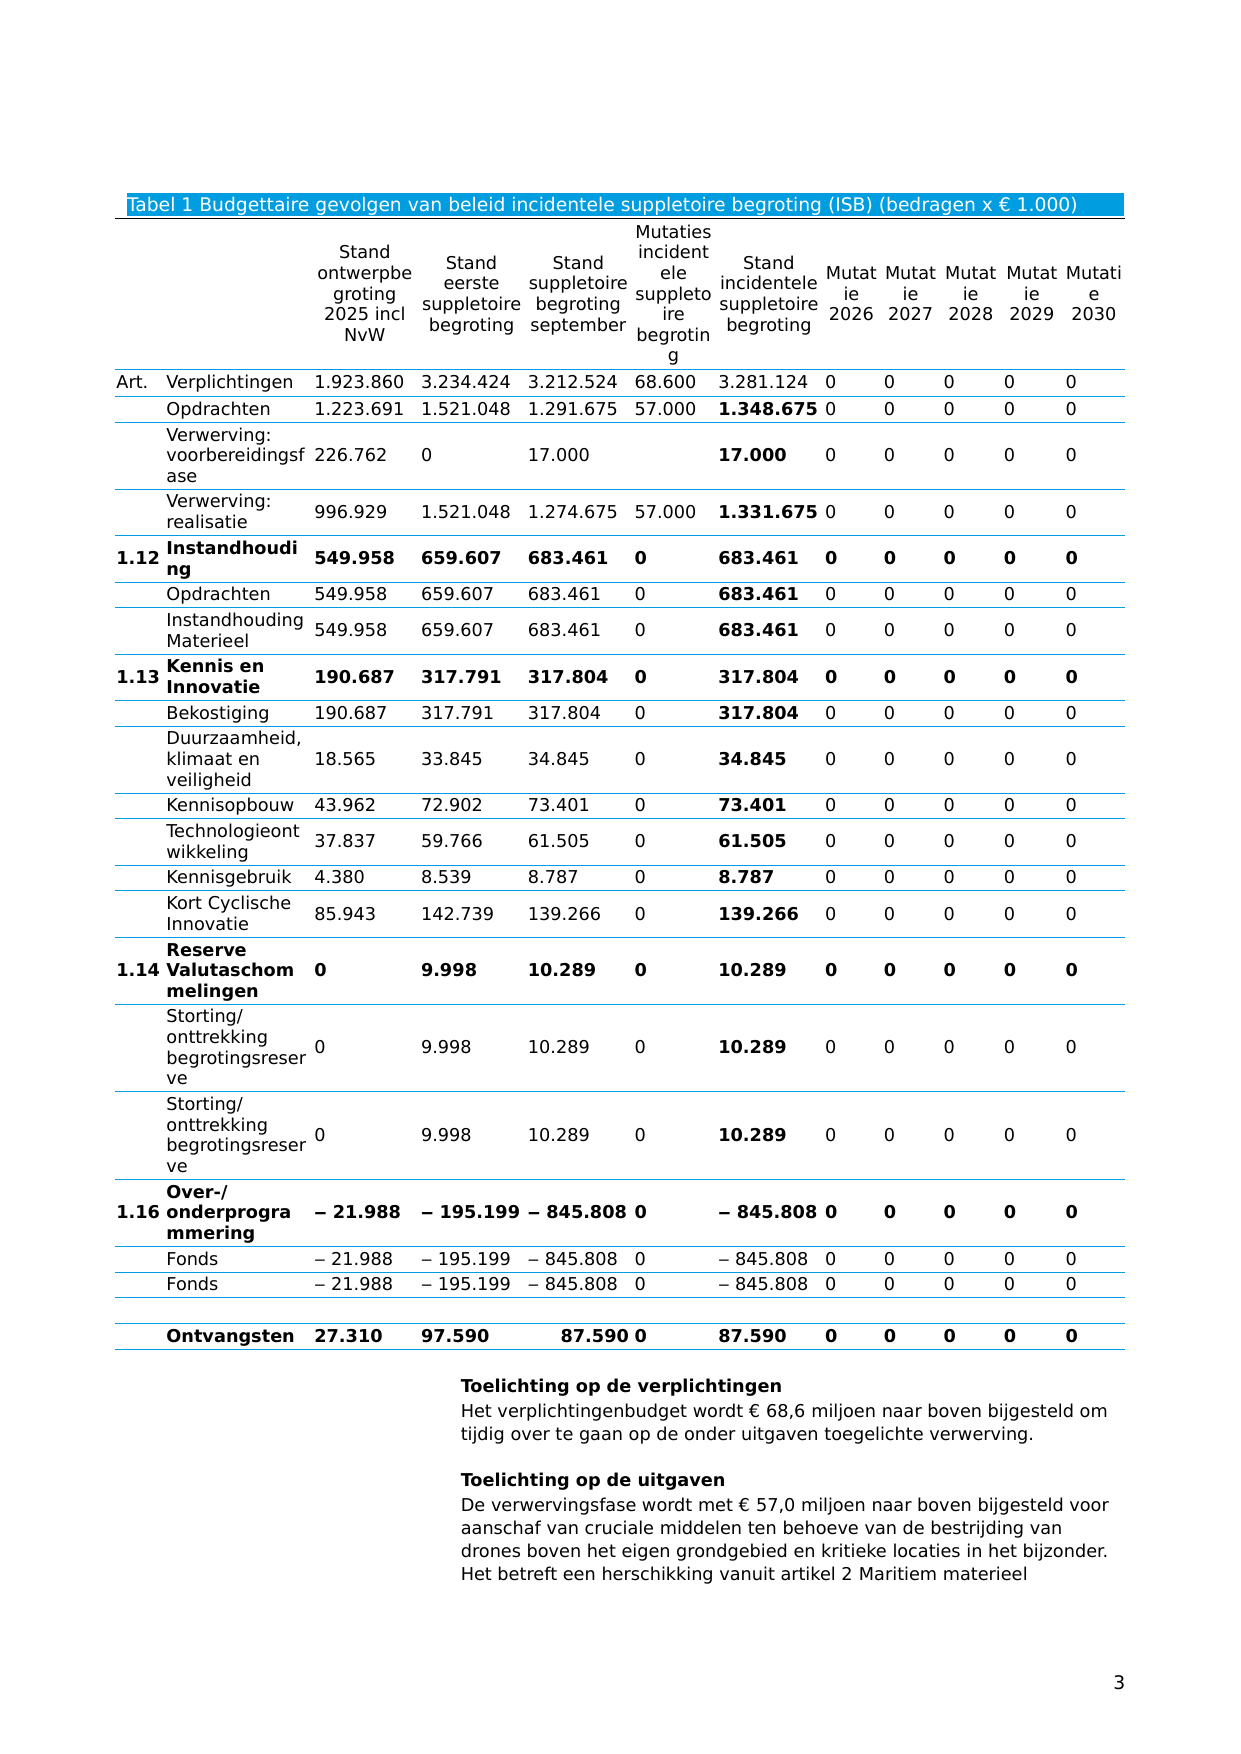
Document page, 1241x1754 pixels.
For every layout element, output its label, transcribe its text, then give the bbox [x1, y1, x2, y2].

table_cell [115, 1092, 163, 1179]
table_cell 1.923.860 [311, 370, 418, 396]
table_cell 0 [822, 866, 881, 890]
table_cell ‒ 195.199 [418, 1180, 525, 1246]
table_header Tabel 1 Budgettaire gevolgen van beleid incidentele suppletoire begroting (ISB) (bedragen x € 1.000) [115, 191, 1125, 218]
table_cell Mutatie 2027 [881, 219, 940, 369]
table_cell 9.998 [418, 1092, 525, 1179]
text Toelichting op de verplichtingen [461, 1374, 1125, 1397]
table_cell [163, 219, 311, 369]
table_cell 683.461 [715, 536, 822, 581]
table_cell [631, 423, 715, 489]
table_cell 1.521.048 [418, 490, 525, 535]
table_cell 0 [940, 536, 1001, 581]
table_cell [115, 701, 163, 726]
table_cell Mutatie 2030 [1063, 219, 1125, 369]
table_cell [163, 1298, 311, 1323]
table_cell 0 [881, 423, 940, 489]
table_cell [1001, 1298, 1062, 1323]
table_cell 0 [940, 1092, 1001, 1179]
table_cell 0 [881, 866, 940, 890]
table_cell 0 [1063, 423, 1125, 489]
table_cell 17.000 [715, 423, 822, 489]
table_cell 0 [940, 794, 1001, 818]
table_cell 0 [1001, 608, 1062, 653]
table_cell [115, 1298, 163, 1323]
table_cell 9.998 [418, 1005, 525, 1091]
table_cell 0 [881, 794, 940, 818]
table_cell 0 [881, 397, 940, 422]
table_cell [115, 397, 163, 422]
table_cell 0 [631, 794, 715, 818]
table_cell 0 [631, 1273, 715, 1297]
table_cell 10.289 [525, 1092, 631, 1179]
table_cell 0 [822, 583, 881, 607]
table_cell Storting/onttrekking begrotingsreserve [163, 1092, 311, 1179]
text De verwervingsfase wordt met € 57,0 miljoen naar boven bijgesteld voor aanschaf van cruciale middelen ten behoeve van de bestrijding van drones boven het eigen grondgebied en kritieke locaties in het bijzonder. Het betreft een herschikking vanuit artikel 2 Maritiem materieel [461, 1493, 1125, 1585]
table_cell ‒ 845.808 [715, 1273, 822, 1297]
table_cell Stand eerste suppletoire begroting [418, 219, 525, 369]
table_cell 10.289 [715, 938, 822, 1004]
table_cell 0 [631, 1247, 715, 1272]
table_cell ‒ 195.199 [418, 1247, 525, 1272]
table_cell 996.929 [311, 490, 418, 535]
table_cell 683.461 [525, 608, 631, 653]
table_cell 659.607 [418, 608, 525, 653]
table_cell Mutatie 2029 [1001, 219, 1062, 369]
table_cell 0 [881, 1273, 940, 1297]
table_cell 0 [1001, 891, 1062, 937]
table_cell 0 [1001, 490, 1062, 535]
table_cell 4.380 [311, 866, 418, 890]
table_cell 1.16 [115, 1180, 163, 1246]
table_cell 0 [940, 1324, 1001, 1349]
table_cell 8.539 [418, 866, 525, 890]
table_cell 0 [631, 1092, 715, 1179]
table_cell 0 [631, 583, 715, 607]
table_cell [115, 794, 163, 818]
table_cell [940, 1298, 1001, 1323]
table_cell [822, 1298, 881, 1323]
table_cell 37.837 [311, 819, 418, 864]
table_cell 0 [1001, 1247, 1062, 1272]
table_cell 317.804 [525, 655, 631, 700]
table_cell 0 [940, 727, 1001, 792]
table_cell 0 [940, 1247, 1001, 1272]
table_cell 0 [881, 727, 940, 792]
table_cell [115, 727, 163, 792]
table_cell Kennisopbouw [163, 794, 311, 818]
table_cell 0 [822, 1247, 881, 1272]
table_cell 0 [881, 1324, 940, 1349]
table_cell 139.266 [715, 891, 822, 937]
table_cell Stand ontwerpbegroting 2025 incl NvW [311, 219, 418, 369]
table_cell 0 [1001, 819, 1062, 864]
table_cell 0 [940, 423, 1001, 489]
table_cell 0 [311, 1092, 418, 1179]
table_cell 87.590 [525, 1324, 631, 1349]
table_cell 317.804 [715, 655, 822, 700]
table_cell 549.958 [311, 583, 418, 607]
table_cell ‒ 845.808 [525, 1247, 631, 1272]
table_cell 0 [822, 423, 881, 489]
table_cell Art. [115, 370, 163, 396]
table_cell 0 [881, 583, 940, 607]
table_cell [115, 819, 163, 864]
table_cell 659.607 [418, 583, 525, 607]
table_cell 1.331.675 [715, 490, 822, 535]
table_cell Duurzaamheid, klimaat en veiligheid [163, 727, 311, 792]
table_cell 0 [1063, 655, 1125, 700]
table_cell 0 [1063, 891, 1125, 937]
table_cell 0 [631, 819, 715, 864]
table_cell [115, 1005, 163, 1091]
table_cell 0 [940, 370, 1001, 396]
table_cell 0 [1001, 370, 1062, 396]
table_cell 0 [881, 490, 940, 535]
table_cell 0 [940, 891, 1001, 937]
table_cell 0 [822, 370, 881, 396]
table_cell 0 [881, 608, 940, 653]
table_cell Kort Cyclische Innovatie [163, 891, 311, 937]
table_cell 68.600 [631, 370, 715, 396]
table_cell [715, 1298, 822, 1323]
table_cell 0 [940, 490, 1001, 535]
table_cell 683.461 [525, 583, 631, 607]
table_cell Instandhouding Materieel [163, 608, 311, 653]
table_cell 317.791 [418, 701, 525, 726]
table_cell 0 [1063, 701, 1125, 726]
table_cell 0 [1063, 370, 1125, 396]
table_cell [115, 1247, 163, 1272]
table_cell 0 [1063, 1273, 1125, 1297]
table_cell 0 [822, 608, 881, 653]
table_cell 0 [631, 727, 715, 792]
table_cell Stand incidentele suppletoire begroting [715, 219, 822, 369]
table_cell Kennisgebruik [163, 866, 311, 890]
table_cell 0 [940, 397, 1001, 422]
table_cell 0 [1063, 1247, 1125, 1272]
text Het verplichtingenbudget wordt € 68,6 miljoen naar boven bijgesteld om tijdig over te gaan op de onder uitgaven toegelichte verwerving. [461, 1399, 1125, 1445]
table_cell 0 [881, 701, 940, 726]
table_cell [631, 1298, 715, 1323]
table_cell 549.958 [311, 536, 418, 581]
table_cell 0 [418, 423, 525, 489]
table_cell ‒ 21.988 [311, 1180, 418, 1246]
table_cell 0 [881, 1092, 940, 1179]
table_cell Technologieontwikkeling [163, 819, 311, 864]
table_cell [881, 1298, 940, 1323]
table_cell 0 [822, 701, 881, 726]
table_cell 0 [822, 655, 881, 700]
table_cell 0 [940, 1273, 1001, 1297]
table_cell [418, 1298, 525, 1323]
table_cell 0 [631, 891, 715, 937]
table_cell [115, 608, 163, 653]
table_cell Instandhouding [163, 536, 311, 581]
table_cell 0 [1063, 1092, 1125, 1179]
table_cell 0 [940, 938, 1001, 1004]
table_cell Fonds [163, 1273, 311, 1297]
table_cell 0 [1063, 1180, 1125, 1246]
table_cell 683.461 [525, 536, 631, 581]
table_cell 0 [631, 608, 715, 653]
table_cell 0 [822, 1324, 881, 1349]
table_cell 0 [881, 655, 940, 700]
table_cell Over-/ onderprogrammering [163, 1180, 311, 1246]
table_cell Reserve Valutaschommelingen [163, 938, 311, 1004]
table_cell 0 [1001, 866, 1062, 890]
table_cell Opdrachten [163, 397, 311, 422]
table_cell 0 [1001, 536, 1062, 581]
table_cell 0 [822, 727, 881, 792]
table_cell [1063, 1298, 1125, 1323]
table_cell ‒ 845.808 [525, 1273, 631, 1297]
table_cell 0 [631, 866, 715, 890]
table_cell 0 [881, 370, 940, 396]
table_cell 1.223.691 [311, 397, 418, 422]
table_cell 0 [940, 1005, 1001, 1091]
table_cell 0 [1063, 794, 1125, 818]
table_cell 0 [822, 1180, 881, 1246]
table_cell [525, 1298, 631, 1323]
table_cell 33.845 [418, 727, 525, 792]
table_cell 8.787 [715, 866, 822, 890]
table_cell Fonds [163, 1247, 311, 1272]
table_cell 0 [940, 608, 1001, 653]
table_cell Storting/onttrekking begrotingsreserve [163, 1005, 311, 1091]
table_cell Mutatie 2026 [822, 219, 881, 369]
table_cell 0 [311, 938, 418, 1004]
table_cell Verwerving: realisatie [163, 490, 311, 535]
table_cell [115, 1273, 163, 1297]
table_cell 0 [1001, 701, 1062, 726]
table_cell 10.289 [525, 938, 631, 1004]
table_cell 0 [881, 1005, 940, 1091]
table_cell ‒ 845.808 [715, 1247, 822, 1272]
table_cell 3.234.424 [418, 370, 525, 396]
table_cell 0 [1063, 1324, 1125, 1349]
table_cell 0 [311, 1005, 418, 1091]
table_cell 0 [1001, 1180, 1062, 1246]
table_cell 0 [881, 1180, 940, 1246]
table_cell 0 [631, 938, 715, 1004]
table_cell 142.739 [418, 891, 525, 937]
table_cell [115, 1324, 163, 1349]
table_cell 0 [822, 819, 881, 864]
table_cell 0 [1001, 423, 1062, 489]
table_cell 0 [1063, 490, 1125, 535]
table_cell ‒ 21.988 [311, 1273, 418, 1297]
table_cell 0 [822, 536, 881, 581]
table_cell Opdrachten [163, 583, 311, 607]
table_cell 0 [631, 655, 715, 700]
table_cell 57.000 [631, 397, 715, 422]
table_cell 27.310 [311, 1324, 418, 1349]
table_cell 1.12 [115, 536, 163, 581]
table_cell 0 [881, 891, 940, 937]
table_cell 10.289 [715, 1092, 822, 1179]
table_cell 317.804 [525, 701, 631, 726]
table_cell 0 [631, 1005, 715, 1091]
table_cell 0 [1001, 583, 1062, 607]
table_cell 10.289 [715, 1005, 822, 1091]
table_cell ‒ 195.199 [418, 1273, 525, 1297]
table_cell 3.212.524 [525, 370, 631, 396]
table_cell [115, 866, 163, 890]
table_cell 0 [1063, 397, 1125, 422]
table_cell 0 [881, 536, 940, 581]
table_cell 0 [631, 701, 715, 726]
table_cell 0 [1001, 1005, 1062, 1091]
table_cell 0 [940, 866, 1001, 890]
table_cell [115, 423, 163, 489]
table_cell Mutaties incidentele suppletoire begroting [631, 219, 715, 369]
table_cell 9.998 [418, 938, 525, 1004]
table_cell [115, 891, 163, 937]
table_cell 34.845 [525, 727, 631, 792]
table_cell 17.000 [525, 423, 631, 489]
table_cell 0 [940, 655, 1001, 700]
table_cell 0 [1063, 938, 1125, 1004]
table_cell 0 [822, 1092, 881, 1179]
table_cell ‒ 845.808 [525, 1180, 631, 1246]
table_cell 73.401 [715, 794, 822, 818]
table_cell 0 [1063, 583, 1125, 607]
table_cell 0 [940, 583, 1001, 607]
table_cell 0 [1063, 608, 1125, 653]
table_cell 0 [1001, 938, 1062, 1004]
table_cell Verplichtingen [163, 370, 311, 396]
table_cell 0 [1063, 536, 1125, 581]
table_cell 0 [940, 819, 1001, 864]
table_cell 0 [822, 938, 881, 1004]
table_cell 683.461 [715, 583, 822, 607]
table_cell Stand suppletoire begroting september [525, 219, 631, 369]
table_cell 0 [1063, 819, 1125, 864]
table_cell 1.14 [115, 938, 163, 1004]
table_cell 0 [1063, 866, 1125, 890]
table_cell 549.958 [311, 608, 418, 653]
table_cell 43.962 [311, 794, 418, 818]
table_cell 59.766 [418, 819, 525, 864]
table_cell Verwerving: voorbereidingsfase [163, 423, 311, 489]
table_cell 190.687 [311, 655, 418, 700]
table_cell 0 [1001, 794, 1062, 818]
table_cell 0 [1001, 655, 1062, 700]
table_cell 0 [1001, 1273, 1062, 1297]
table_cell 0 [822, 490, 881, 535]
table_cell 659.607 [418, 536, 525, 581]
table_cell 317.791 [418, 655, 525, 700]
table_cell 0 [1063, 1005, 1125, 1091]
table_cell 0 [881, 1247, 940, 1272]
table_cell 61.505 [525, 819, 631, 864]
table_cell 1.291.675 [525, 397, 631, 422]
table_cell 0 [822, 794, 881, 818]
table_cell [115, 219, 163, 369]
table_cell 1.348.675 [715, 397, 822, 422]
table_cell 0 [940, 1180, 1001, 1246]
table_cell 0 [1001, 397, 1062, 422]
table_cell 87.590 [715, 1324, 822, 1349]
table_cell 72.902 [418, 794, 525, 818]
table_cell 0 [1001, 1092, 1062, 1179]
table_cell 0 [1001, 727, 1062, 792]
table_cell 3.281.124 [715, 370, 822, 396]
table_cell Ontvangsten [163, 1324, 311, 1349]
table_cell 0 [631, 1324, 715, 1349]
table_cell Mutatie 2028 [940, 219, 1001, 369]
table_cell 85.943 [311, 891, 418, 937]
table_cell 1.274.675 [525, 490, 631, 535]
table_cell 683.461 [715, 608, 822, 653]
table_cell 0 [822, 397, 881, 422]
table_cell ‒ 21.988 [311, 1247, 418, 1272]
table_cell 0 [822, 1005, 881, 1091]
table_cell 0 [881, 938, 940, 1004]
table_cell Kennis en Innovatie [163, 655, 311, 700]
table_cell ‒ 845.808 [715, 1180, 822, 1246]
table_cell [115, 490, 163, 535]
table_cell 317.804 [715, 701, 822, 726]
table_cell 0 [631, 536, 715, 581]
table_cell 0 [940, 701, 1001, 726]
table_cell 1.13 [115, 655, 163, 700]
table_cell 1.521.048 [418, 397, 525, 422]
table_cell 73.401 [525, 794, 631, 818]
table_cell 10.289 [525, 1005, 631, 1091]
table_cell 0 [1063, 727, 1125, 792]
table_cell 97.590 [418, 1324, 525, 1349]
text Toelichting op de uitgaven [461, 1468, 1125, 1491]
table_cell 18.565 [311, 727, 418, 792]
table_cell 34.845 [715, 727, 822, 792]
table_cell 0 [822, 891, 881, 937]
table_cell 0 [881, 819, 940, 864]
table_cell [311, 1298, 418, 1323]
table_cell 226.762 [311, 423, 418, 489]
table_cell [115, 583, 163, 607]
table_cell 8.787 [525, 866, 631, 890]
table_cell 61.505 [715, 819, 822, 864]
table_cell 0 [822, 1273, 881, 1297]
table_cell 0 [1001, 1324, 1062, 1349]
table_cell Bekostiging [163, 701, 311, 726]
table_cell 139.266 [525, 891, 631, 937]
table_cell 190.687 [311, 701, 418, 726]
table_cell 0 [631, 1180, 715, 1246]
table_cell 57.000 [631, 490, 715, 535]
